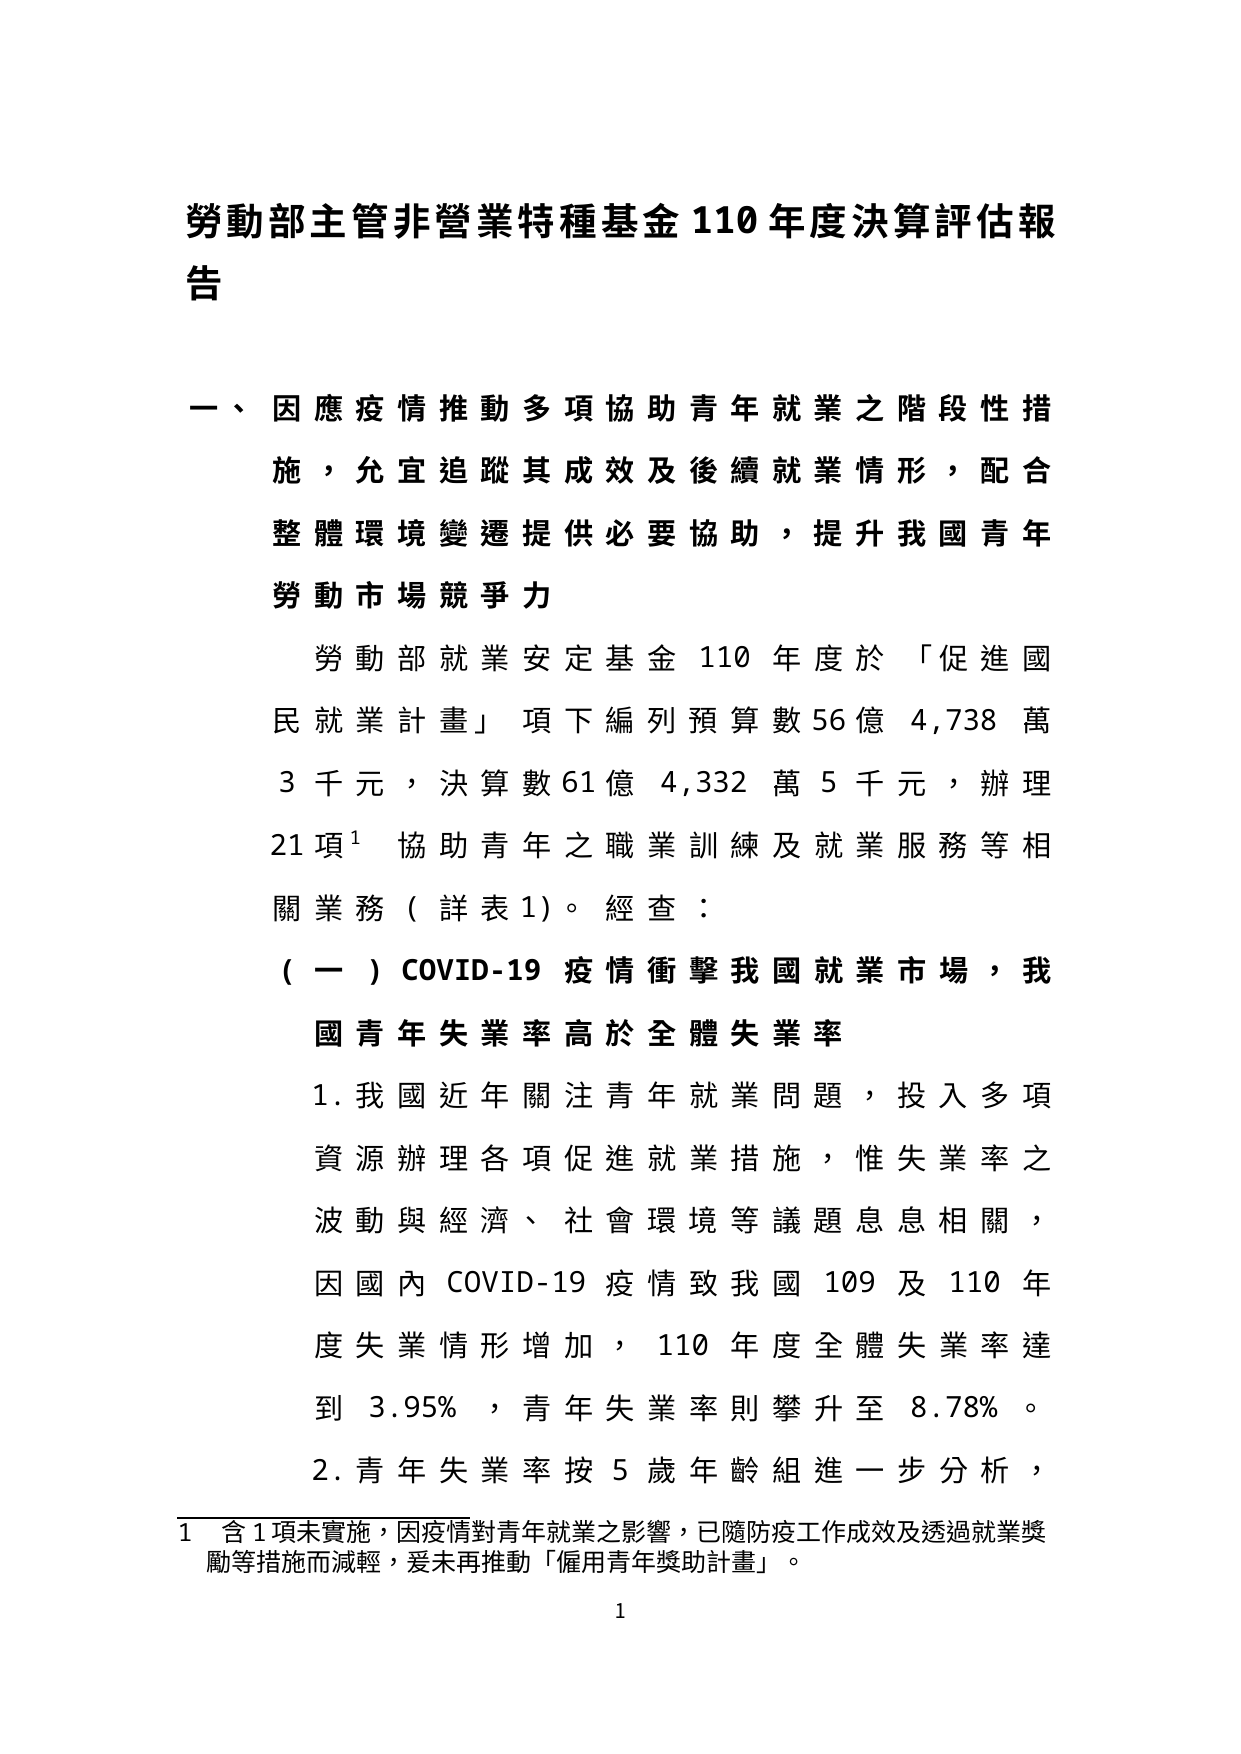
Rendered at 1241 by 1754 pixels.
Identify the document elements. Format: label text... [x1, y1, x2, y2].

text 1.我國近年關注青年就業問題，投入多項資源辦理各項促進就業措施，惟失業率之波動與經濟、社會環境等議題息息相關，因國內COVID-19疫情致我國109及110年度失業情形增加，110年度全體失業率達到3.95%，青年失業率則攀升至8.78%。 [271, 1052, 1058, 1427]
text 勞動部就業安定基金110年度於「促進國民就業計畫」項下編列預算數56億4,738萬3千元，決算數61億4,332萬5千元，辦理21項協助青年之職業訓練及就業服務等相關業務(詳表1)。經查： [242, 615, 1058, 927]
text 2.青年失業率按5歲年齡組進一步分析， [271, 1427, 1058, 1490]
text 一、因應疫情推動多項協助青年就業之階段性措施，允宜追蹤其成效及後續就業情形，配合整體環境變遷提供必要協助，提升我國青年勞動市場競爭力 [183, 365, 1058, 615]
text (一) COVID-19疫情衝擊我國就業市場，我國青年失業率高於全體失業率 [242, 927, 1058, 1052]
text 勞動部主管非營業特種基金110年度決算評估報告 [183, 177, 1058, 302]
text 含1項未實施，因疫情對青年就業之影響，已隨防疫工作成效及透過就業獎勵等措施而減輕，爰未再推動「僱用青年獎助計畫」。 [177, 1518, 1063, 1577]
